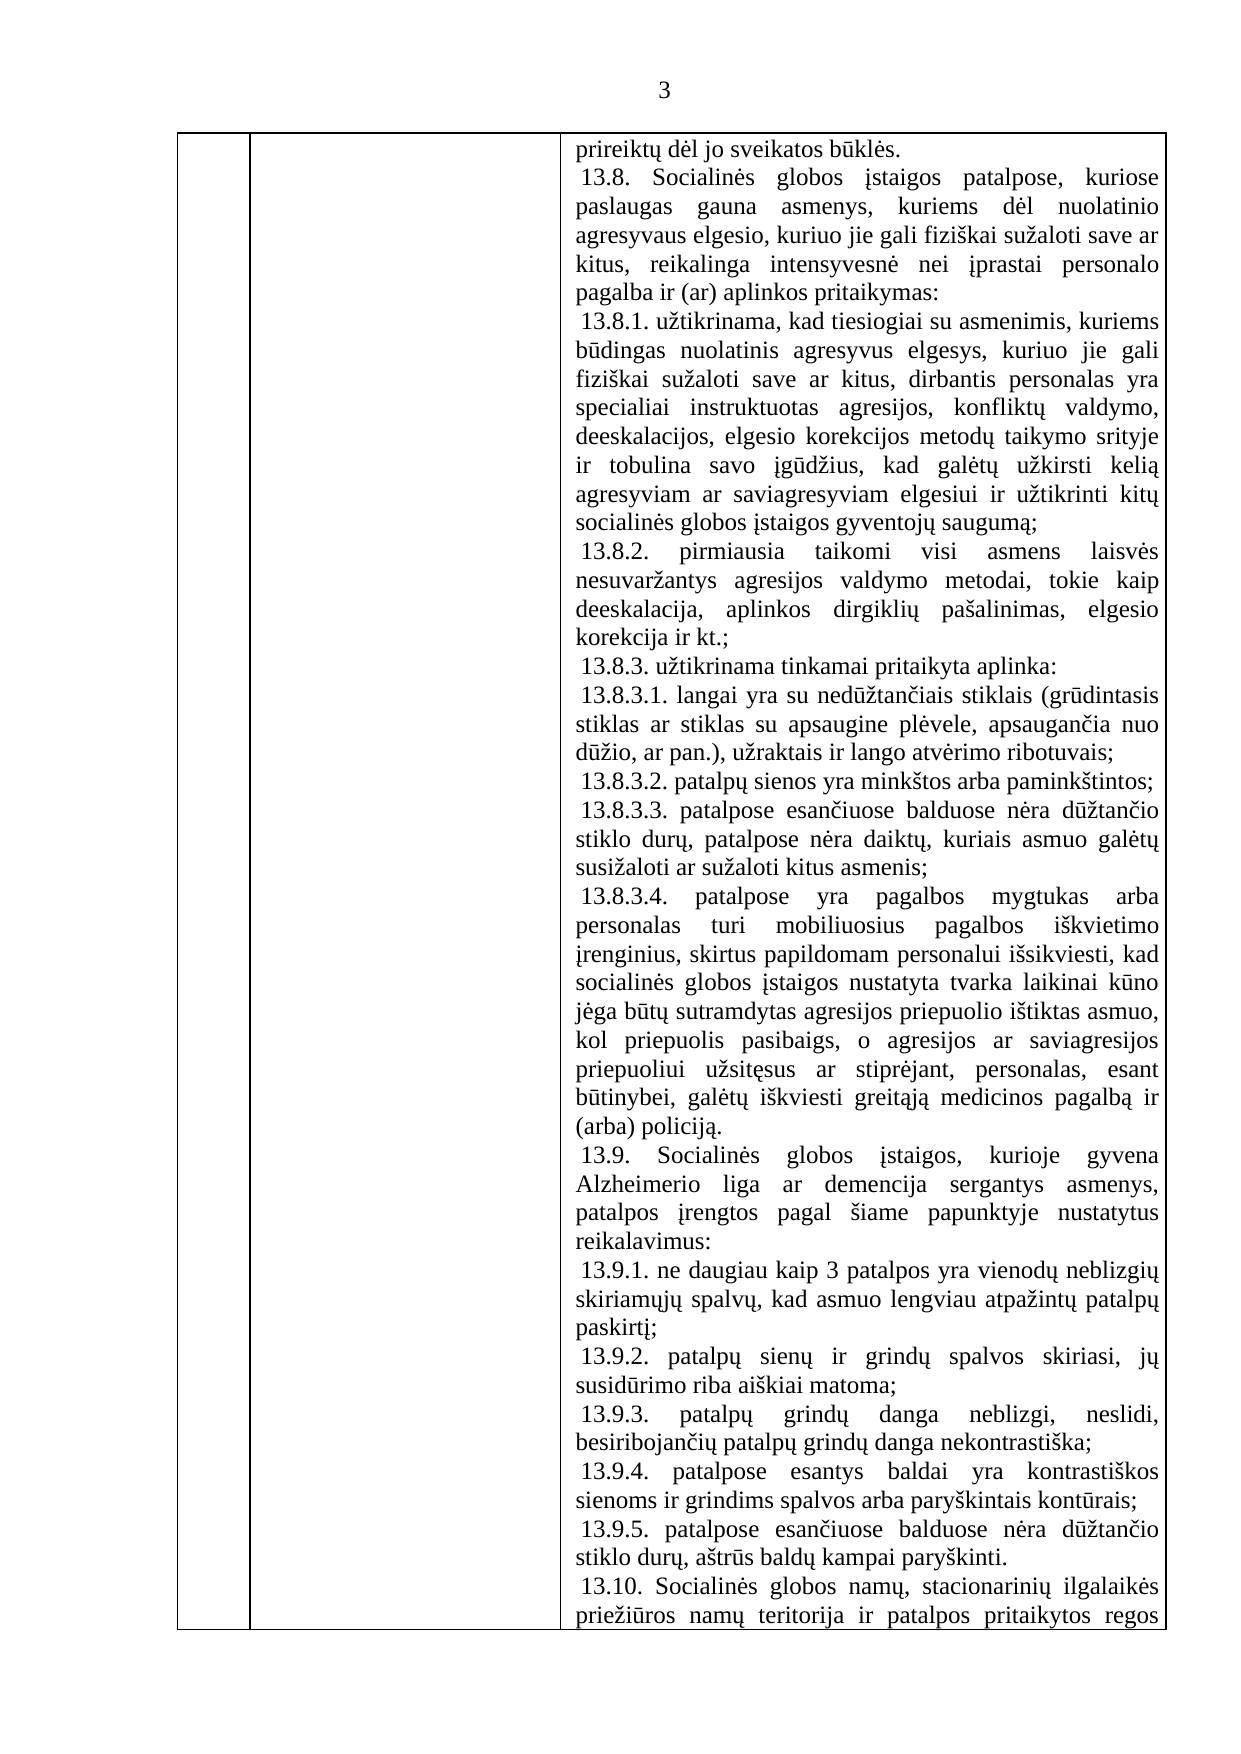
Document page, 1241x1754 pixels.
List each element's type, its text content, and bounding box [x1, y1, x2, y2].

table_header [178, 134, 249, 1629]
table_header [251, 134, 560, 1629]
table_header prireiktų dėl jo sveikatos būklės. 13.8. Socialinės globos įstaigos patalpose, kuriose paslaugas gauna asmenys, kuriems dėl nuolatinio agresyvaus elgesio, kuriuo jie gali fiziškai sužaloti save ar kitus, reikalinga intensyvesnė nei įprastai personalo pagalba ir (ar) aplinkos pritaikymas: 13.8.1. užtikrinama, kad tiesiogiai su asmenimis, kuriems būdingas nuolatinis agresyvus elgesys, kuriuo jie gali fiziškai sužaloti save ar kitus, dirbantis personalas yra specialiai instruktuotas agresijos, konfliktų valdymo, deeskalacijos, elgesio korekcijos metodų taikymo srityje ir tobulina savo įgūdžius, kad galėtų užkirsti kelią agresyviam ar saviagresyviam elgesiui ir užtikrinti kitų socialinės globos įstaigos gyventojų saugumą; 13.8.2. pirmiausia taikomi visi asmens laisvės nesuvaržantys agresijos valdymo metodai, tokie kaip deeskalacija, aplinkos dirgiklių pašalinimas, elgesio korekcija ir kt.; 13.8.3. užtikrinama tinkamai pritaikyta aplinka: 13.8.3.1. langai yra su nedūžtančiais stiklais (grūdintasis stiklas ar stiklas su apsaugine plėvele, apsaugančia nuo dūžio, ar pan.), užraktais ir lango atvėrimo ribotuvais; 13.8.3.2. patalpų sienos yra minkštos arba paminkštintos; 13.8.3.3. patalpose esančiuose balduose nėra dūžtančio stiklo durų, patalpose nėra daiktų, kuriais asmuo galėtų susižaloti ar sužaloti kitus asmenis; 13.8.3.4. patalpose yra pagalbos mygtukas arba personalas turi mobiliuosius pagalbos iškvietimo įrenginius, skirtus papildomam personalui išsikviesti, kad socialinės globos įstaigos nustatyta tvarka laikinai kūno jėga būtų sutramdytas agresijos priepuolio ištiktas asmuo, kol priepuolis pasibaigs, o agresijos ar saviagresijos priepuoliui užsitęsus ar stiprėjant, personalas, esant būtinybei, galėtų iškviesti greitąją medicinos pagalbą ir (arba) policiją. 13.9. Socialinės globos įstaigos, kurioje gyvena Alzheimerio liga ar demencija sergantys asmenys, patalpos įrengtos pagal šiame papunktyje nustatytus reikalavimus: 13.9.1. ne daugiau kaip 3 patalpos yra vienodų neblizgių skiriamųjų spalvų, kad asmuo lengviau atpažintų patalpų paskirtį; 13.9.2. patalpų sienų ir grindų spalvos skiriasi, jų susidūrimo riba aiškiai matoma; 13.9.3. patalpų grindų danga neblizgi, neslidi, besiribojančių patalpų grindų danga nekontrastiška; 13.9.4. patalpose esantys baldai yra kontrastiškos sienoms ir grindims spalvos arba paryškintais kontūrais; 13.9.5. patalpose esančiuose balduose nėra dūžtančio stiklo durų, aštrūs baldų kampai paryškinti. 13.10. Socialinės globos namų, stacionarinių ilgalaikės priežiūros namų teritorija ir patalpos pritaikytos regos [561, 134, 1165, 1629]
